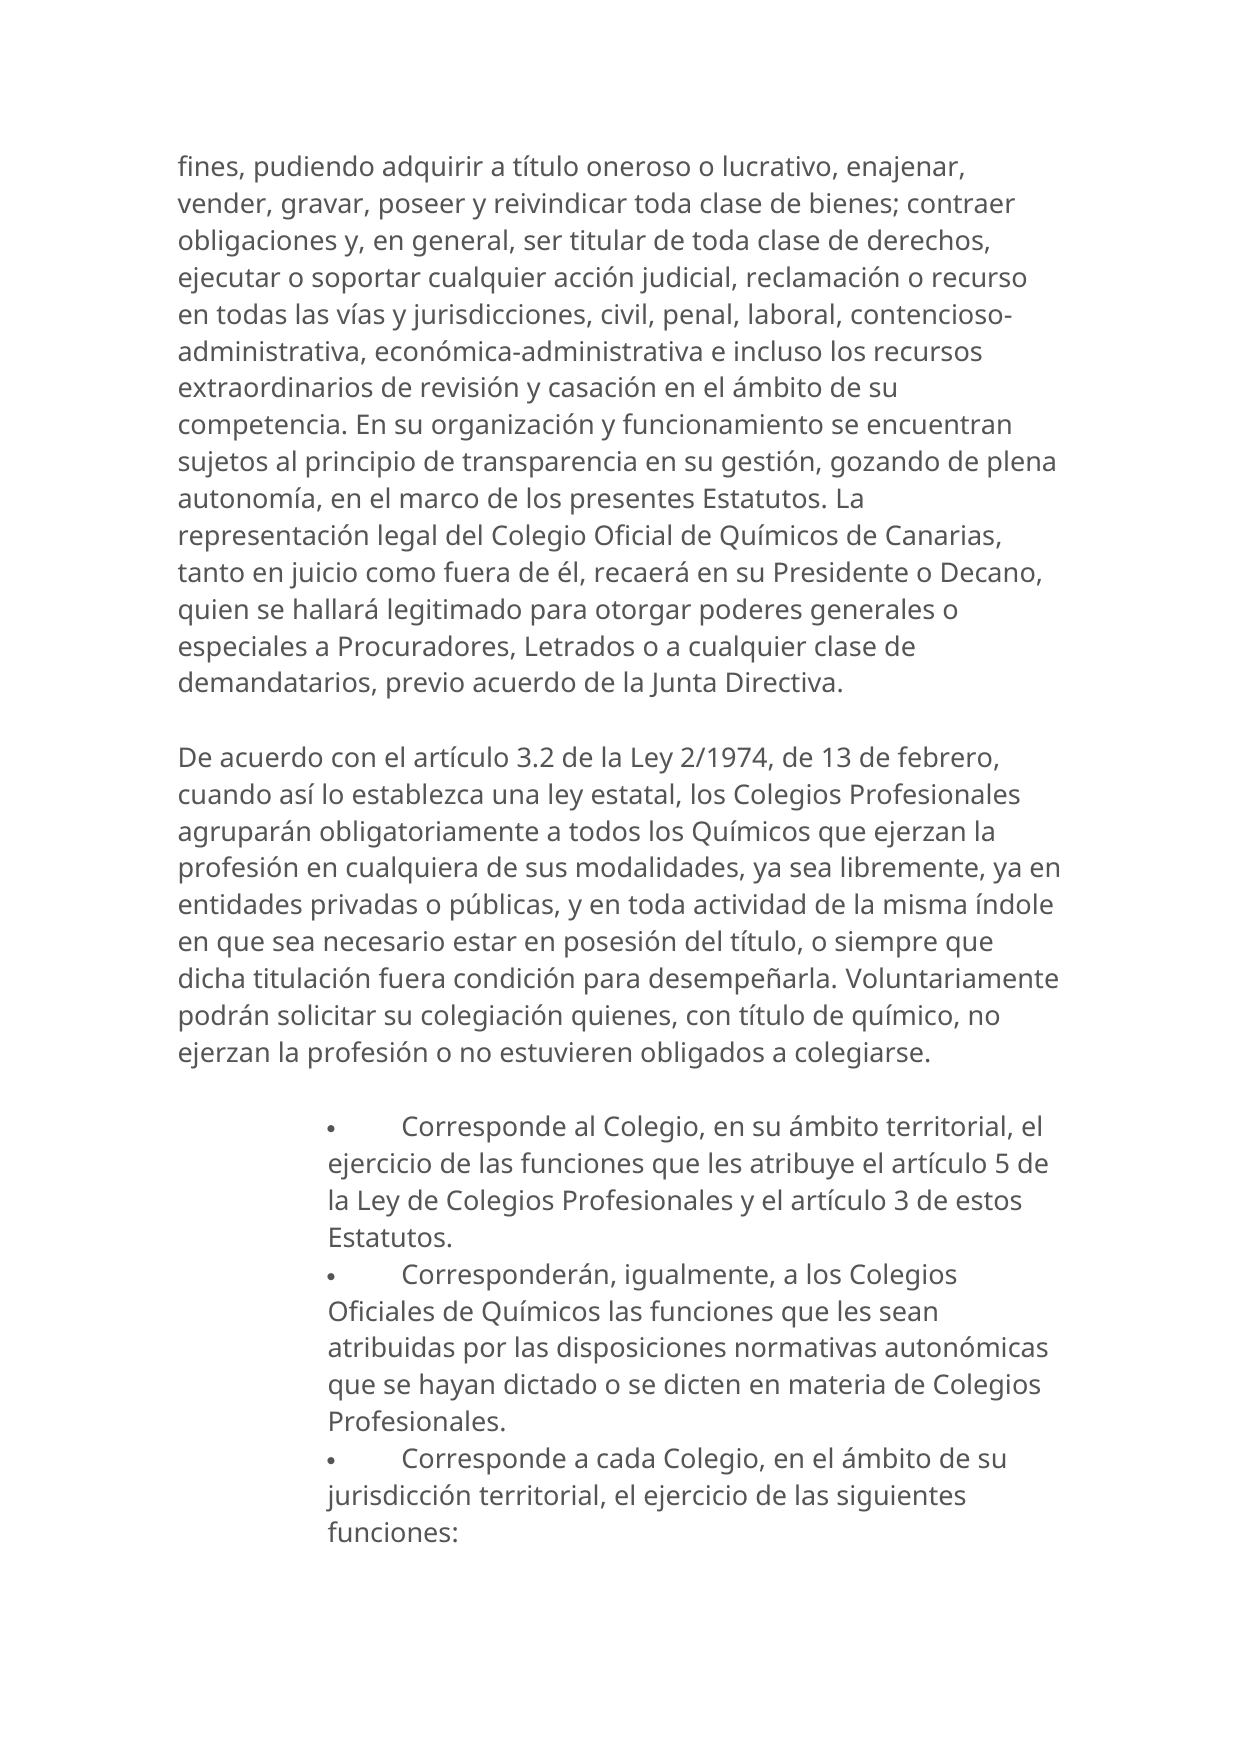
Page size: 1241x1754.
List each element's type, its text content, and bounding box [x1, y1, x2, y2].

text fines, pudiendo adquirir a título oneroso o lucrativo, enajenar, vender, gravar, poseer y reivindicar toda clase de bienes; contraer obligaciones y, en general, ser titular de toda clase de derechos, ejecutar o soportar cualquier acción judicial, reclamación o recurso en todas las vías y jurisdicciones, civil, penal, laboral, contencioso-administrativa, económica-administrativa e incluso los recursos extraordinarios de revisión y casación en el ámbito de su competencia. En su organización y funcionamiento se encuentran sujetos al principio de transparencia en su gestión, gozando de plena autonomía, en el marco de los presentes Estatutos. La representación legal del Colegio Oficial de Químicos de Canarias, tanto en juicio como fuera de él, recaerá en su Presidente o Decano, quien se hallará legitimado para otorgar poderes generales o especiales a Procuradores, Letrados o a cualquier clase de demandatarios, previo acuerdo de la Junta Directiva. [177, 148, 1063, 701]
list Corresponderán, igualmente, a los Colegios Oficiales de Químicos las funciones que les sean atribuidas por las disposiciones normativas autonómicas que se hayan dictado o se dicten en materia de Colegios Profesionales. [327, 1255, 1063, 1439]
list Corresponde a cada Colegio, en el ámbito de su jurisdicción territorial, el ejercicio de las siguientes funciones: [327, 1439, 1063, 1550]
list Corresponde al Colegio, en su ámbito territorial, el ejercicio de las funciones que les atribuye el artículo 5 de la Ley de Colegios Profesionales y el artículo 3 de estos Estatutos. [327, 1108, 1063, 1255]
text De acuerdo con el artículo 3.2 de la Ley 2/1974, de 13 de febrero, cuando así lo establezca una ley estatal, los Colegios Profesionales agruparán obligatoriamente a todos los Químicos que ejerzan la profesión en cualquiera de sus modalidades, ya sea libremente, ya en entidades privadas o públicas, y en toda actividad de la misma índole en que sea necesario estar en posesión del título, o siempre que dicha titulación fuera condición para desempeñarla. Voluntariamente podrán solicitar su colegiación quienes, con título de químico, no ejerzan la profesión o no estuvieren obligados a colegiarse. [177, 738, 1063, 1070]
